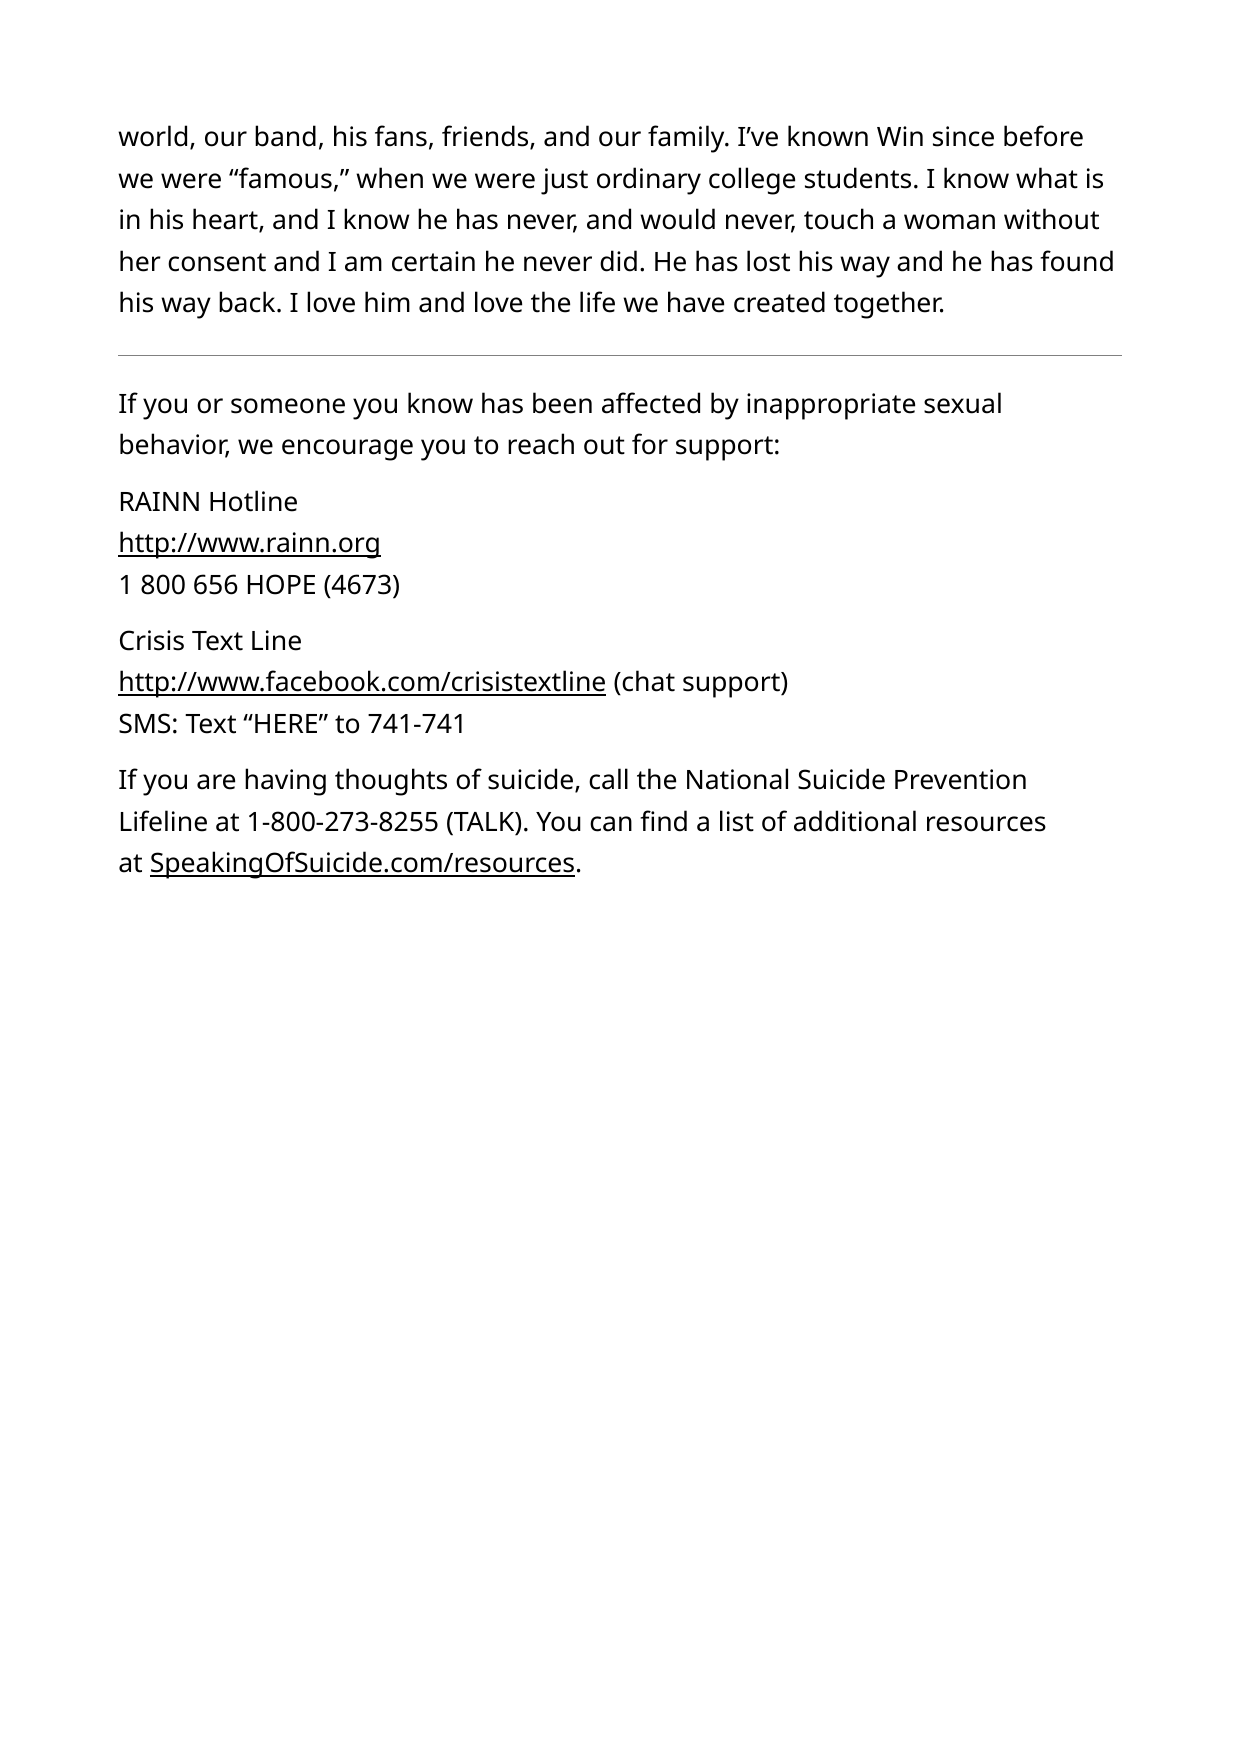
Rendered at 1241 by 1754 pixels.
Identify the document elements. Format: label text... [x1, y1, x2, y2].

text world, our band, his fans, friends, and our family. I’ve known Win since before we were “famous,” when we were just ordinary college students. I know what is in his heart, and I know he has never, and would never, touch a woman without her consent and I am certain he never did. He has lost his way and he has found his way back. I love him and love the life we have created together. [118, 118, 1122, 321]
text If you or someone you know has been affected by inappropriate sexual behavior, we encourage you to reach out for support: [118, 385, 1122, 462]
text Crisis Text Line http://www.facebook.com/crisistextline (chat support) SMS: Text “HERE” to 741-741 [118, 622, 1122, 741]
text RAINN Hotline http://www.rainn.org 1 800 656 HOPE (4673) [118, 482, 1122, 602]
text If you are having thoughts of suicide, call the National Suicide Prevention Lifeline at 1-800-273-8255 (TALK). You can find a list of additional resources at SpeakingOfSuicide.com/resources. [118, 761, 1122, 880]
